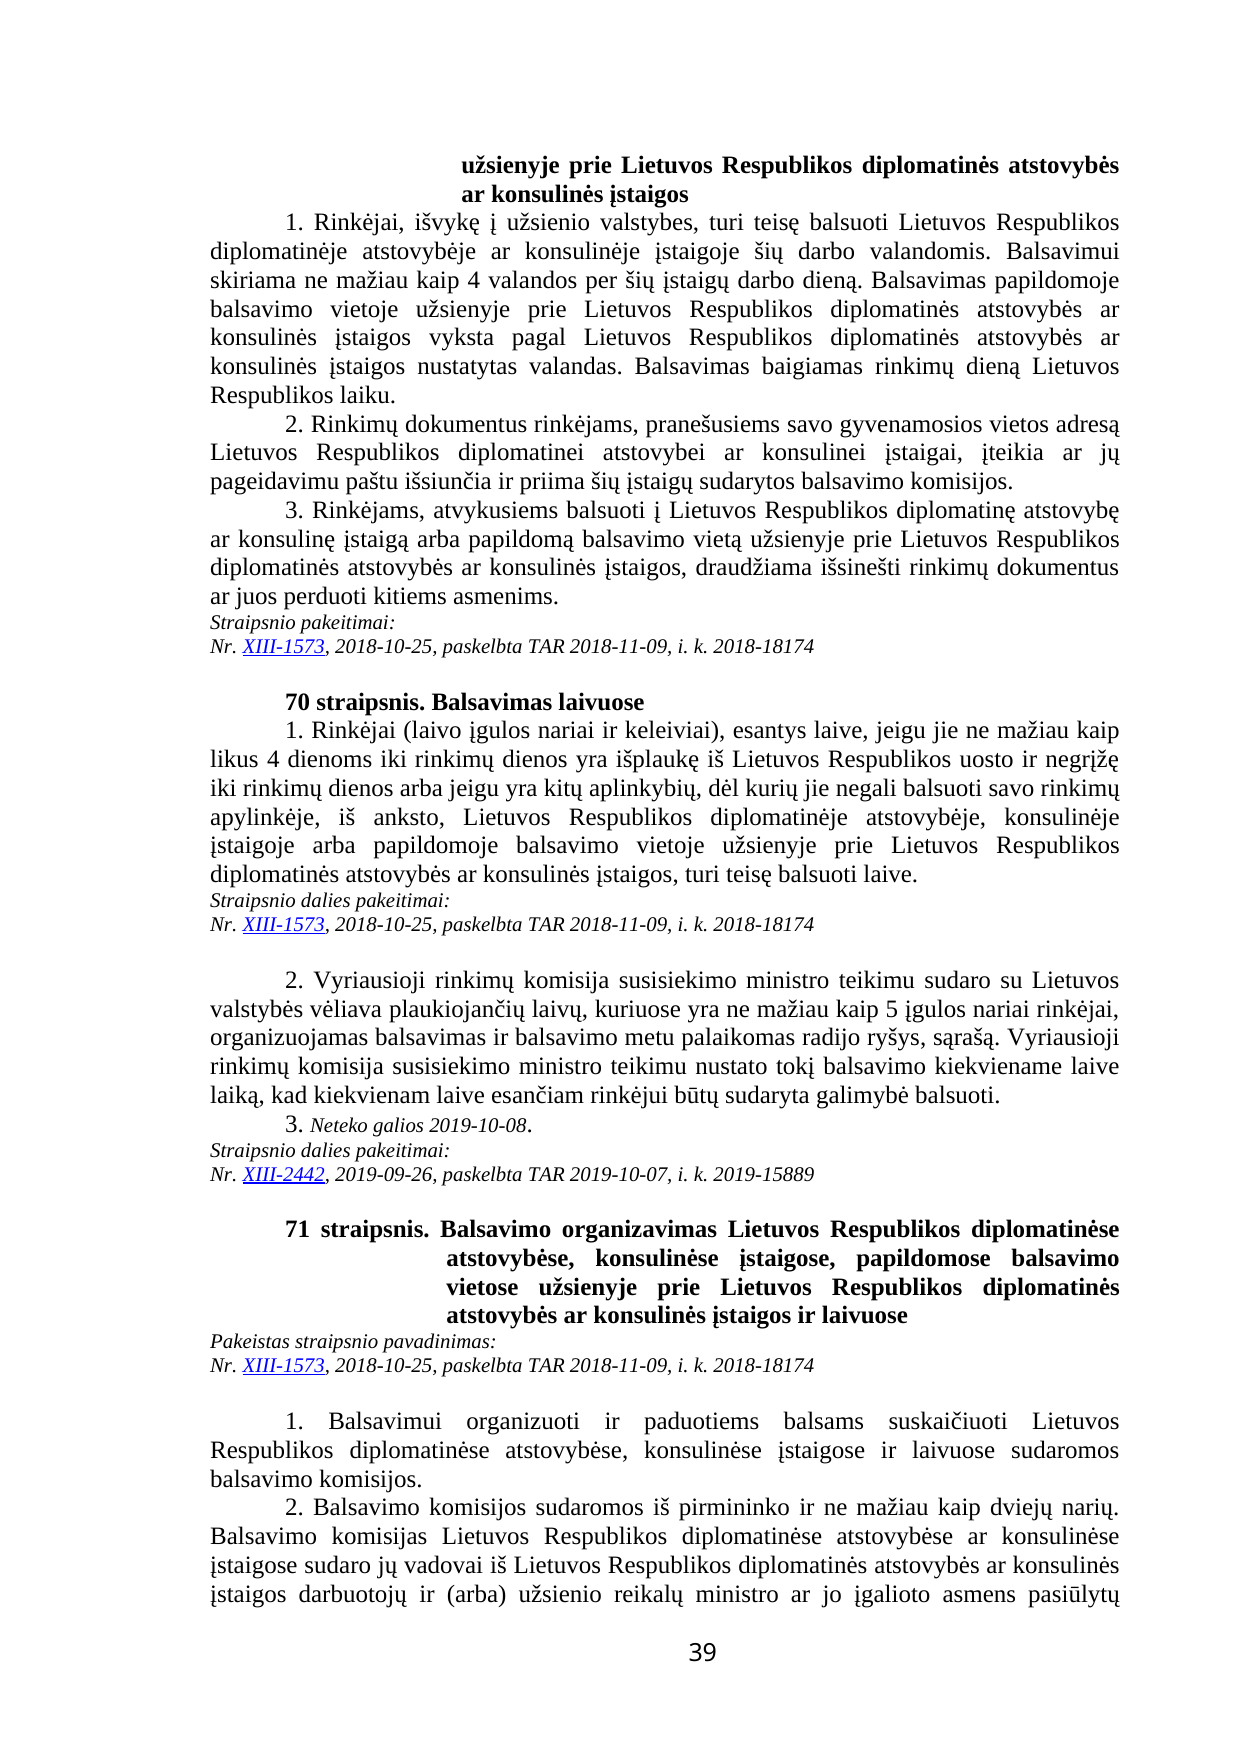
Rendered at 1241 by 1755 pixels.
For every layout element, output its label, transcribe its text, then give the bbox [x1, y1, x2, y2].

text Pakeistas straipsnio pavadinimas: [210, 1329, 1120, 1353]
text Straipsnio dalies pakeitimai: [210, 888, 1120, 912]
text užsienyje prie Lietuvos Respublikos diplomatinės atstovybės ar konsulinės įstaigos [285, 150, 1120, 207]
text Nr. XIII-1573, 2018-10-25, paskelbta TAR 2018-11-09, i. k. 2018-18174 [210, 1353, 1120, 1377]
text Straipsnio dalies pakeitimai: [210, 1137, 1120, 1162]
text Nr. XIII-2442, 2019-09-26, paskelbta TAR 2019-10-07, i. k. 2019-15889 [210, 1162, 1120, 1186]
text 2. Rinkimų dokumentus rinkėjams, pranešusiems savo gyvenamosios vietos adresą Lietuvos Respublikos diplomatinei atstovybei ar konsulinei įstaigai, įteikia ar jų pageidavimu paštu išsiunčia ir priima šių įstaigų sudarytos balsavimo komisijos. [210, 409, 1120, 495]
text 1. Rinkėjai, išvykę į užsienio valstybes, turi teisę balsuoti Lietuvos Respublikos diplomatinėje atstovybėje ar konsulinėje įstaigoje šių darbo valandomis. Balsavimui skiriama ne mažiau kaip 4 valandos per šių įstaigų darbo dieną. Balsavimas papildomoje balsavimo vietoje užsienyje prie Lietuvos Respublikos diplomatinės atstovybės ar konsulinės įstaigos vyksta pagal Lietuvos Respublikos diplomatinės atstovybės ar konsulinės įstaigos nustatytas valandas. Balsavimas baigiamas rinkimų dieną Lietuvos Respublikos laiku. [210, 207, 1120, 409]
text 3. Rinkėjams, atvykusiems balsuoti į Lietuvos Respublikos diplomatinę atstovybę ar konsulinę įstaigą arba papildomą balsavimo vietą užsienyje prie Lietuvos Respublikos diplomatinės atstovybės ar konsulinės įstaigos, draudžiama išsinešti rinkimų dokumentus ar juos perduoti kitiems asmenims. [210, 495, 1120, 610]
text 3. Neteko galios 2019-10-08. [210, 1109, 1120, 1137]
text 1. Rinkėjai (laivo įgulos nariai ir keleiviai), esantys laive, jeigu jie ne mažiau kaip likus 4 dienoms iki rinkimų dienos yra išplaukę iš Lietuvos Respublikos uosto ir negrįžę iki rinkimų dienos arba jeigu yra kitų aplinkybių, dėl kurių jie negali balsuoti savo rinkimų apylinkėje, iš anksto, Lietuvos Respublikos diplomatinėje atstovybėje, konsulinėje įstaigoje arba papildomoje balsavimo vietoje užsienyje prie Lietuvos Respublikos diplomatinės atstovybės ar konsulinės įstaigos, turi teisę balsuoti laive. [210, 716, 1120, 888]
text Nr. XIII-1573, 2018-10-25, paskelbta TAR 2018-11-09, i. k. 2018-18174 [210, 634, 1120, 658]
text Straipsnio pakeitimai: [210, 610, 1120, 634]
text 2. Balsavimo komisijos sudaromos iš pirmininko ir ne mažiau kaip dviejų narių. Balsavimo komisijas Lietuvos Respublikos diplomatinėse atstovybėse ar konsulinėse įstaigose sudaro jų vadovai iš Lietuvos Respublikos diplomatinės atstovybės ar konsulinės įstaigos darbuotojų ir (arba) užsienio reikalų ministro ar jo įgalioto asmens pasiūlytų [210, 1492, 1120, 1607]
text 70 straipsnis. Balsavimas laivuose [210, 687, 1120, 716]
text 1. Balsavimui organizuoti ir paduotiems balsams suskaičiuoti Lietuvos Respublikos diplomatinėse atstovybėse, konsulinėse įstaigose ir laivuose sudaromos balsavimo komisijos. [210, 1406, 1120, 1492]
text Nr. XIII-1573, 2018-10-25, paskelbta TAR 2018-11-09, i. k. 2018-18174 [210, 912, 1120, 936]
text 71 straipsnis. Balsavimo organizavimas Lietuvos Respublikos diplomatinėse atstovybėse, konsulinėse įstaigose, papildomose balsavimo vietose užsienyje prie Lietuvos Respublikos diplomatinės atstovybės ar konsulinės įstaigos ir laivuose [285, 1214, 1120, 1329]
text 2. Vyriausioji rinkimų komisija susisiekimo ministro teikimu sudaro su Lietuvos valstybės vėliava plaukiojančių laivų, kuriuose yra ne mažiau kaip 5 įgulos nariai rinkėjai, organizuojamas balsavimas ir balsavimo metu palaikomas radijo ryšys, sąrašą. Vyriausioji rinkimų komisija susisiekimo ministro teikimu nustato tokį balsavimo kiekviename laive laiką, kad kiekvienam laive esančiam rinkėjui būtų sudaryta galimybė balsuoti. [210, 965, 1120, 1109]
